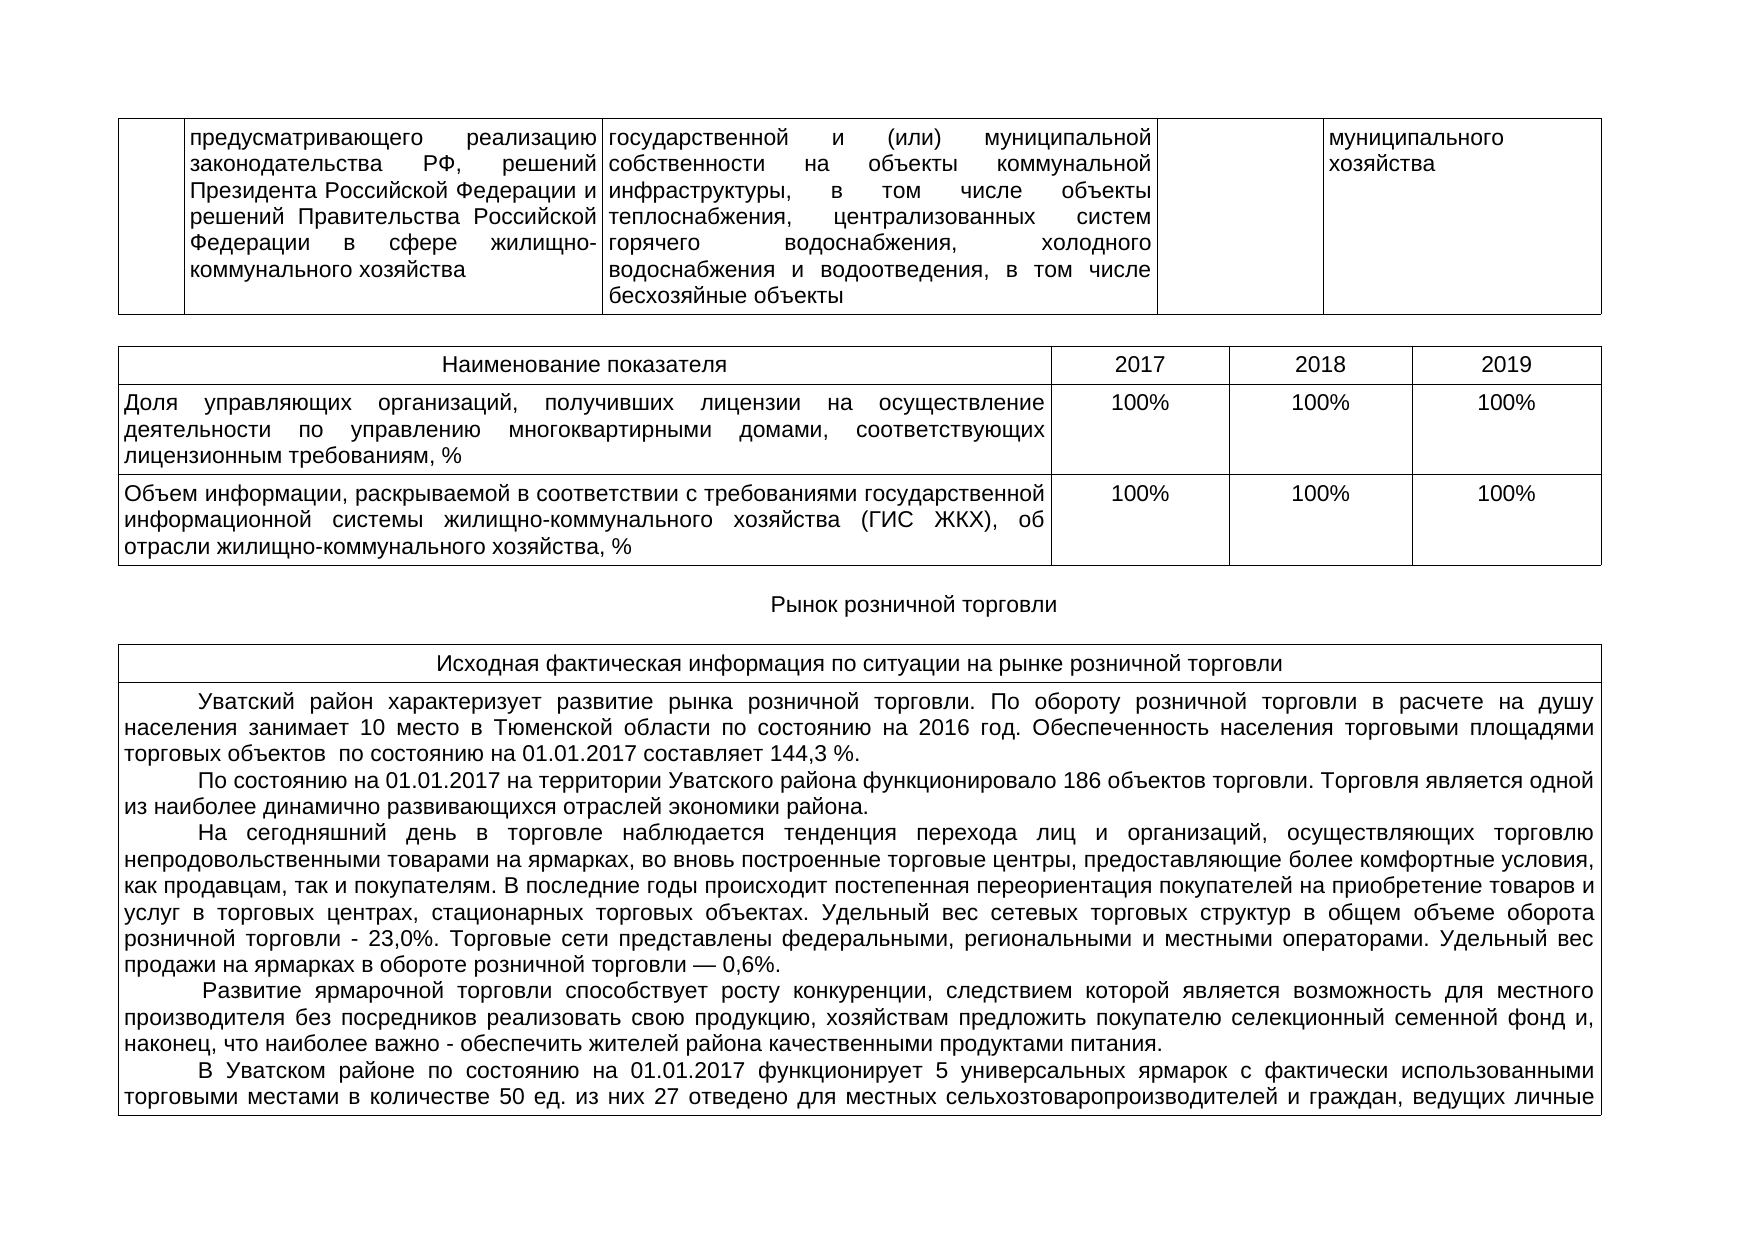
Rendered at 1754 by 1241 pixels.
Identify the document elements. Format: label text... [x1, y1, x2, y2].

table_cell 100% [1230, 385, 1412, 474]
table_header 2017 [1052, 347, 1229, 383]
table_cell Уватский район характеризует развитие рынка розничной торговли. По обороту розничной торговли в расчете на душу населения занимает 10 место в Тюменской области по состоянию на 2016 год. Обеспеченность населения торговыми площадями торговых объектов по состоянию на 01.01.2017 составляет 144,3 %. По состоянию на 01.01.2017 на территории Уватского района функционировало 186 объектов торговли. Торговля является одной из наиболее динамично развивающихся отраслей экономики района. На сегодняшний день в торговле наблюдается тенденция перехода лиц и организаций, осуществляющих торговлю непродовольственными товарами на ярмарках, во вновь построенные торговые центры, предоставляющие более комфортные условия, как продавцам, так и покупателям. В последние годы происходит постепенная переориентация покупателей на приобретение товаров и услуг в торговых центрах, стационарных торговых объектах. Удельный вес сетевых торговых структур в общем объеме оборота розничной торговли - 23,0%. Торговые сети представлены федеральными, региональными и местными операторами. Удельный вес продажи на ярмарках в обороте розничной торговли — 0,6%. Развитие ярмарочной торговли способствует росту конкуренции, следствием которой является возможность для местного производителя без посредников реализовать свою продукцию, хозяйствам предложить покупателю селекционный семенной фонд и, наконец, что наиболее важно - обеспечить жителей района качественными продуктами питания. В Уватском районе по состоянию на 01.01.2017 функционирует 5 универсальных ярмарок с фактически использованными торговыми местами в количестве 50 ед. из них 27 отведено для местных сельхозтоваропроизводителей и граждан, ведущих личные [119, 683, 1601, 1115]
table_cell [1158, 119, 1323, 314]
table_cell 100% [1052, 385, 1229, 474]
table_cell муниципального хозяйства [1324, 119, 1601, 314]
table_cell 100% [1413, 475, 1601, 565]
table_header Исходная фактическая информация по ситуации на рынке розничной торговли [119, 645, 1601, 682]
text Рынок розничной торговли [118, 591, 1636, 617]
table_cell 100% [1230, 475, 1412, 565]
table_cell [119, 119, 184, 314]
table_cell Доля управляющих организаций, получивших лицензии на осуществление деятельности по управлению многоквартирными домами, соответствующих лицензионным требованиям, % [119, 385, 1051, 474]
table_header 2018 [1230, 347, 1412, 383]
table_cell 100% [1052, 475, 1229, 565]
table_cell Объем информации, раскрываемой в соответствии с требованиями государственной информационной системы жилищно-коммунального хозяйства (ГИС ЖКХ), об отрасли жилищно-коммунального хозяйства, % [119, 475, 1051, 565]
table_header Наименование показателя [119, 347, 1051, 383]
table_cell 100% [1413, 385, 1601, 474]
table_cell предусматривающего реализацию законодательства РФ, решений Президента Российской Федерации и решений Правительства Российской Федерации в сфере жилищно-коммунального хозяйства [185, 119, 602, 314]
table_cell государственной и (или) муниципальной собственности на объекты коммунальной инфраструктуры, в том числе объекты теплоснабжения, централизованных систем горячего водоснабжения, холодного водоснабжения и водоотведения, в том числе бесхозяйные объекты [603, 119, 1157, 314]
table_header 2019 [1413, 347, 1601, 383]
